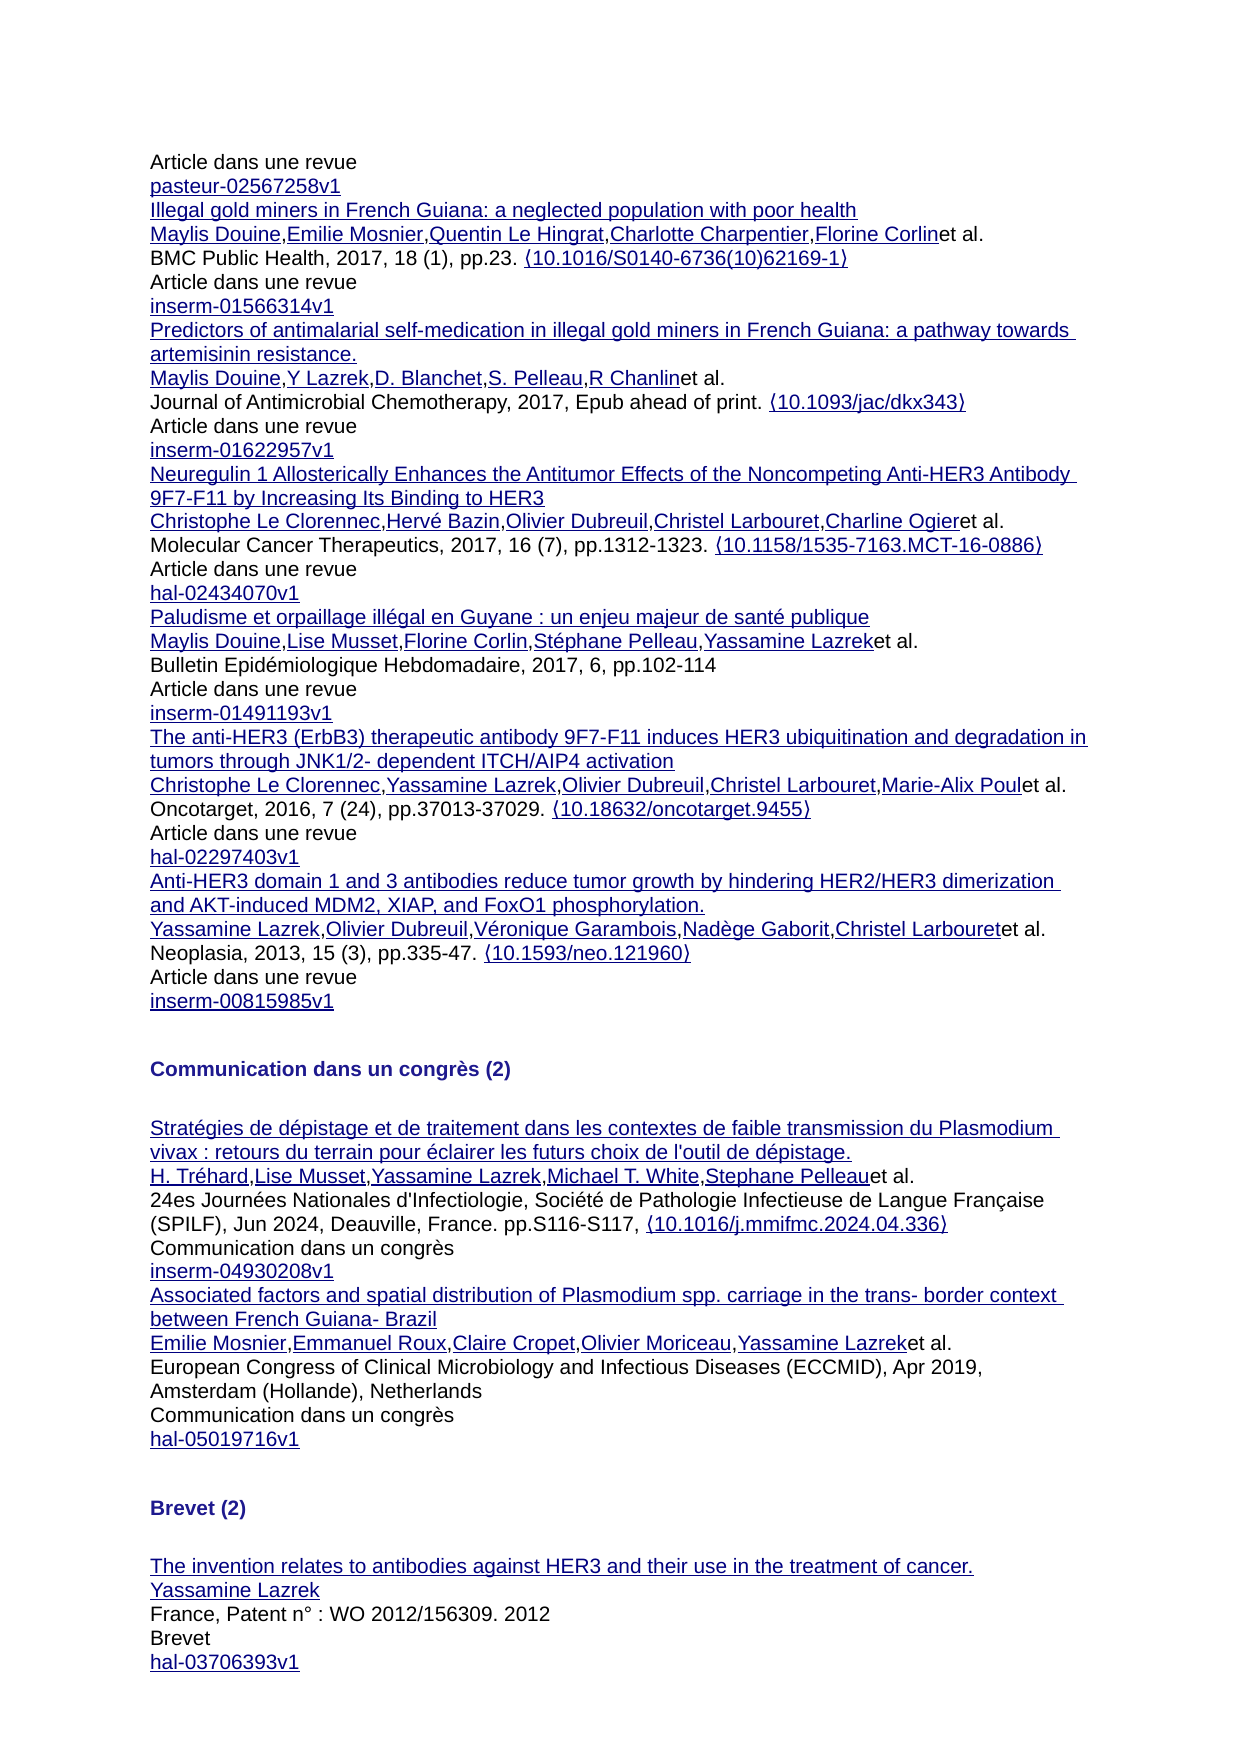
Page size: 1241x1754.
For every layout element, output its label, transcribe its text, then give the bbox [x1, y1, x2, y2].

table_cell Illegal gold miners in French Guiana: a neglected population with poor health Maylis Douine,Emilie Mosnier,Quentin Le Hingrat,Charlotte Charpentier,Florine Corlinet al. BMC Public Health, 2017, 18 (1), pp.23. ⟨10.1016/S0140-6736(10)62169-1⟩ Article dans une revue inserm-01566314v1 [150, 198, 1090, 318]
table_cell Anti-HER3 domain 1 and 3 antibodies reduce tumor growth by hindering HER2/HER3 dimerization and AKT-induced MDM2, XIAP, and FoxO1 phosphorylation. Yassamine Lazrek,Olivier Dubreuil,Véronique Garambois,Nadège Gaborit,Christel Larbouretet al. Neoplasia, 2013, 15 (3), pp.335-47. ⟨10.1593/neo.121960⟩ Article dans une revue inserm-00815985v1 [150, 869, 1090, 1012]
subtitle Communication dans un congrès (2) [150, 1057, 1090, 1081]
table_cell The anti-HER3 (ErbB3) therapeutic antibody 9F7-F11 induces HER3 ubiquitination and degradation in tumors through JNK1/2- dependent ITCH/AIP4 activation Christophe Le Clorennec,Yassamine Lazrek,Olivier Dubreuil,Christel Larbouret,Marie-Alix Poulet al. Oncotarget, 2016, 7 (24), pp.37013-37029. ⟨10.18632/oncotarget.9455⟩ Article dans une revue hal-02297403v1 [150, 725, 1090, 869]
table_cell Neuregulin 1 Allosterically Enhances the Antitumor Effects of the Noncompeting Anti-HER3 Antibody 9F7-F11 by Increasing Its Binding to HER3 Christophe Le Clorennec,Hervé Bazin,Olivier Dubreuil,Christel Larbouret,Charline Ogieret al. Molecular Cancer Therapeutics, 2017, 16 (7), pp.1312-1323. ⟨10.1158/1535-7163.MCT-16-0886⟩ Article dans une revue hal-02434070v1 [150, 461, 1090, 605]
table_header The invention relates to antibodies against HER3 and their use in the treatment of cancer. Yassamine Lazrek France, Patent n° : WO 2012/156309. 2012 Brevet hal-03706393v1 [150, 1554, 1090, 1674]
table_header Stratégies de dépistage et de traitement dans les contextes de faible transmission du Plasmodium vivax : retours du terrain pour éclairer les futurs choix de l'outil de dépistage. H. Tréhard,Lise Musset,Yassamine Lazrek,Michael T. White,Stephane Pelleauet al. 24es Journées Nationales d'Infectiologie, Société de Pathologie Infectieuse de Langue Française (SPILF), Jun 2024, Deauville, France. pp.S116-S117, ⟨10.1016/j.mmifmc.2024.04.336⟩ Communication dans un congrès inserm-04930208v1 [150, 1116, 1090, 1283]
table_cell Predictors of antimalarial self-medication in illegal gold miners in French Guiana: a pathway towards artemisinin resistance. Maylis Douine,Y Lazrek,D. Blanchet,S. Pelleau,R Chanlinet al. Journal of Antimicrobial Chemotherapy, 2017, Epub ahead of print. ⟨10.1093/jac/dkx343⟩ Article dans une revue inserm-01622957v1 [150, 318, 1090, 461]
table_cell Article dans une revue pasteur-02567258v1 [150, 150, 1090, 198]
subtitle Brevet (2) [150, 1496, 1090, 1520]
table_cell Associated factors and spatial distribution of Plasmodium spp. carriage in the trans- border context between French Guiana- Brazil Emilie Mosnier,Emmanuel Roux,Claire Cropet,Olivier Moriceau,Yassamine Lazreket al. European Congress of Clinical Microbiology and Infectious Diseases (ECCMID), Apr 2019, Amsterdam (Hollande), Netherlands Communication dans un congrès hal-05019716v1 [150, 1283, 1090, 1451]
table_cell Paludisme et orpaillage illégal en Guyane : un enjeu majeur de santé publique Maylis Douine,Lise Musset,Florine Corlin,Stéphane Pelleau,Yassamine Lazreket al. Bulletin Epidémiologique Hebdomadaire, 2017, 6, pp.102-114 Article dans une revue inserm-01491193v1 [150, 605, 1090, 725]
